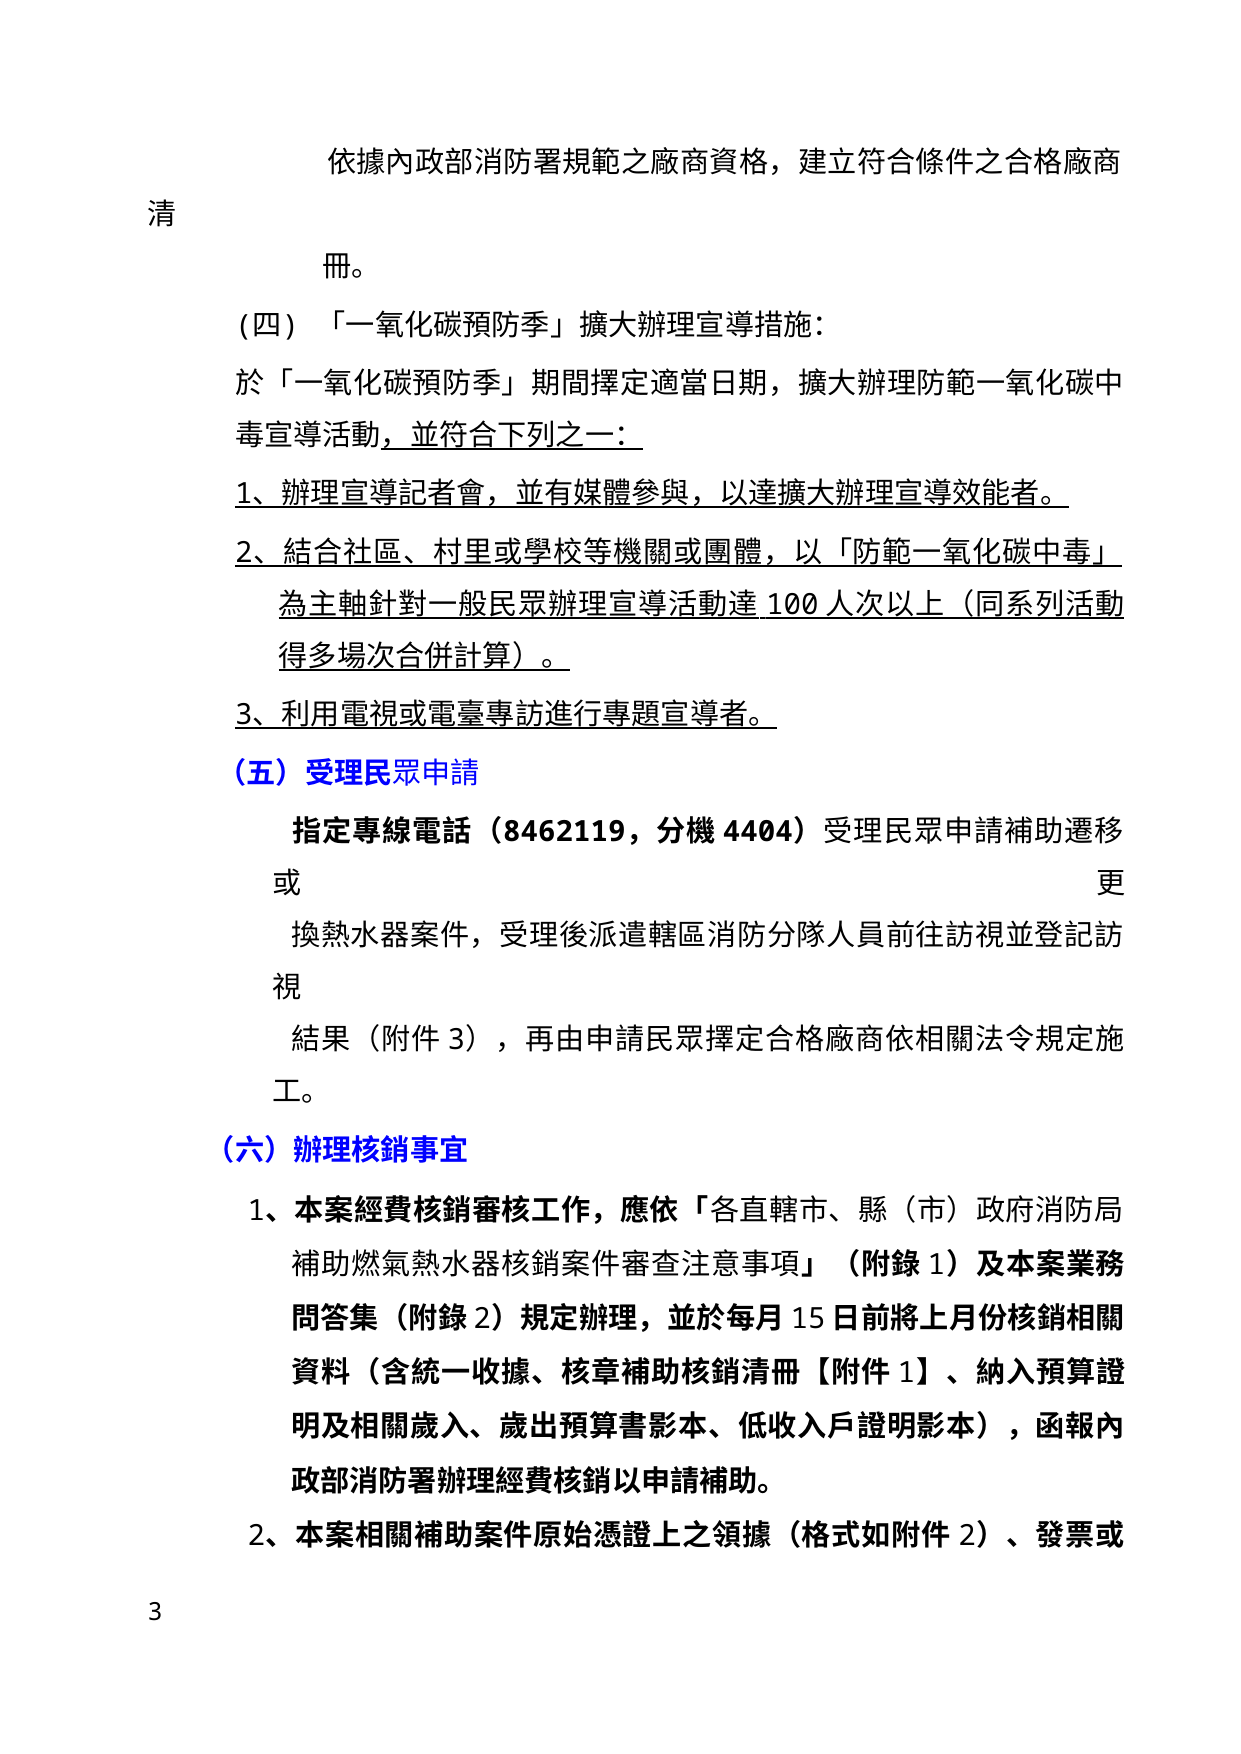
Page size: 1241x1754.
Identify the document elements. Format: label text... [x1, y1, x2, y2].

text （五）受理民眾申請 [147, 741, 1125, 793]
text (四) 「一氧化碳預防季」擴大辦理宣導措施： [147, 293, 1125, 346]
text 依據內政部消防署規範之廠商資格，建立符合條件之合格廠商清 冊。 [147, 131, 1125, 287]
text 於「一氧化碳預防季」期間擇定適當日期，擴大辦理防範一氧化碳中毒宣導活動，並符合下列之一： [235, 352, 1125, 456]
text 2、結合社區、村里或學校等機關或團體，以「防範一氧化碳中毒」為主軸針對一般民眾辦理宣導活動達100人次以上（同系列活動得多場次合併計算）。 [235, 521, 1125, 677]
text 2、本案相關補助案件原始憑證上之領據（格式如附件2）、發票或收據、防範一氧化碳中毒潛勢場所訪視情形紀錄表（附件3）、竣工紀錄表（附件4）、施工前、中、後照片與說明（附件5）及合格廠商證明文件（合格證照），依會計法相關規定妥為保存。 [247, 1502, 1125, 1556]
text 1、本案經費核銷審核工作，應依「各直轄市、縣（市）政府消防局補助燃氣熱水器核銷案件審查注意事項」（附錄1）及本案業務問答集（附錄2）規定辦理，並於每月15日前將上月份核銷相關資料（含統一收據、核章補助核銷清冊【附件1】、納入預算證明及相關歲入、歲出預算書影本、低收入戶證明影本），函報內政部消防署辦理經費核銷以申請補助。 [247, 1177, 1125, 1502]
text 1、辦理宣導記者會，並有媒體參與，以達擴大辦理宣導效能者。 [235, 462, 1125, 514]
text 指定專線電話（8462119，分機4404）受理民眾申請補助遷移或更 換熱水器案件，受理後派遣轄區消防分隊人員前往訪視並登記訪視 結果（附件3），再由申請民眾擇定合格廠商依相關法令規定施工。 [272, 800, 1125, 1112]
text （六）辦理核銷事宜 [147, 1118, 1125, 1171]
text 3、利用電視或電臺專訪進行專題宣導者。 [235, 683, 1125, 735]
